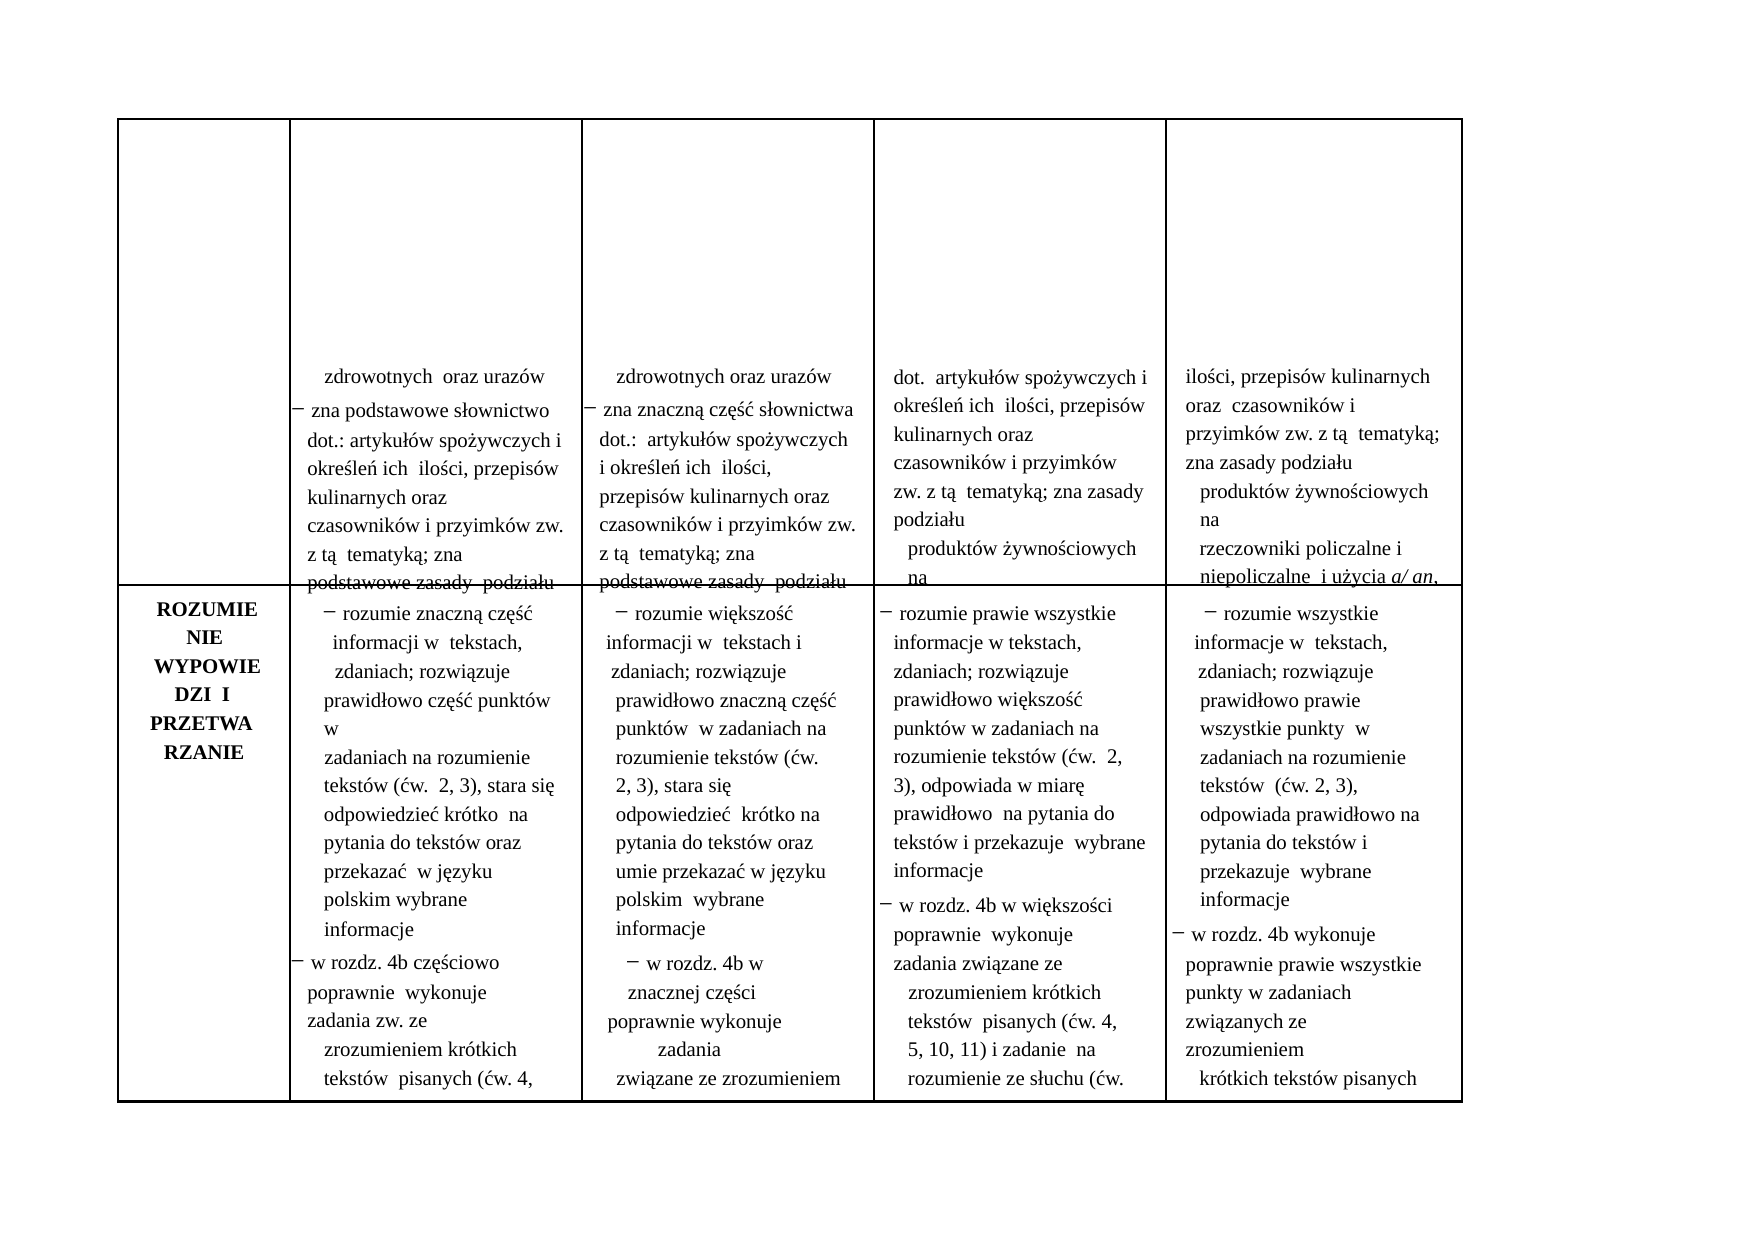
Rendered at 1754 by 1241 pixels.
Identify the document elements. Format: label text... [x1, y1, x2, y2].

table_cell − rozumie większość informacji w tekstach i zdaniach; rozwiązuje prawidłowo znaczną część punktów w zadaniach na rozumienie tekstów (ćw. 2, 3), stara się odpowiedzieć krótko na pytania do tekstów oraz umie przekazać w języku polskim wybrane informacje − w rozdz. 4b w znacznej części poprawnie wykonuje zadania związane ze zrozumieniem [583, 586, 873, 1100]
table_cell − zna znaczną część słownictwa dot. dyscyplin i wydarzeń sportowych oraz zaleceń dla sportowców dot. odżywiania i unikania kontuzji; zna część wyróżnionych słów i ich synonimów, np. especially – mainly, i część kolokacji, np. dairy products − zna znaczną część: czasowników związanych ze sportem, słownictwa dot. części ciała, problemów zdrowotnych oraz urazów − zna znaczną część słownictwa dot.: artykułów spożywczych i określeń ich ilości, przepisów kulinarnych oraz czasowników i przyimków zw. z tą tematyką; zna podstawowe zasady podziału produktów żywnościowych na rzeczowniki policzalne i niepoliczalne i użycia a/ an, some − ww. wiedzę stosuje w znacznej części prawidłowo w ćwiczeniach leksykalnych [583, 120, 873, 584]
table_cell − zna większość słownictwa dot. dyscyplin i wydarzeń sportowych oraz zaleceń dla sportowców dot. odżywiania i unikania kontuzji; zna większość wyróżnionych słów i ich synonimów oraz kolokacji − zna większość: czasowników związanych ze sportem, słownictwa dot. części ciała, problemów zdrowotnych oraz urazów − zna większość słownictwa dot. artykułów spożywczych i określeń ich ilości, przepisów kulinarnych oraz czasowników i przyimków zw. z tą tematyką; zna zasady podziału produktów żywnościowych na rzeczowniki policzalne i niepoliczalne i użycia a/ an, some − ww. wiedzę stosuje w większości prawidłowo w ćwiczeniach leksykalnych [875, 120, 1165, 584]
table_cell − zna prawie całe słownictwo dot. dyscyplin i wydarzeń sportowych oraz zaleceń dla sportowców dot. odżywiania i unikania kontuzji; zna wyróżnione słowa i ich synonimy oraz kolokacje − zna czasowniki związane ze sportem, słownictwo dot. części ciała, problemów zdrowotnych oraz urazów − zna prawie całe słownictwo dot. artykułów spożywczych i określeń ich ilości, przepisów kulinarnych oraz czasowników i przyimków zw. z tą tematyką; zna zasady podziału produktów żywnościowych na rzeczowniki policzalne i niepoliczalne i użycia a/ an, some − ww. wiedzę stosuje prawidłowo w ćwiczeniach leksykalnych [1167, 120, 1461, 584]
table_cell ROZUMIENIE WYPOWIEDZI I PRZETWA RZANIE [119, 586, 289, 1100]
table_cell − rozumie wszystkie informacje w tekstach, zdaniach; rozwiązuje prawidłowo prawie wszystkie punkty w zadaniach na rozumienie tekstów (ćw. 2, 3), odpowiada prawidłowo na pytania do tekstów i przekazuje wybrane informacje − w rozdz. 4b wykonuje poprawnie prawie wszystkie punkty w zadaniach związanych ze zrozumieniem krótkich tekstów pisanych [1167, 586, 1461, 1100]
table_cell − rozumie znaczną część informacji w tekstach, zdaniach; rozwiązuje prawidłowo część punktów w zadaniach na rozumienie tekstów (ćw. 2, 3), stara się odpowiedzieć krótko na pytania do tekstów oraz przekazać w języku polskim wybrane informacje − w rozdz. 4b częściowo poprawnie wykonuje zadania zw. ze zrozumieniem krótkich tekstów pisanych (ćw. 4, [291, 586, 581, 1100]
table_cell − zna podstawowe słownictwo dot. dyscyplin i wydarzeń sportowych oraz zaleceń dla sportowców dot. odżywiania i unikania kontuzji; zna niektóre wyróżnione słowa i ich synonimy, np. winning – coming first, i niektóre kolokacje, np. head coach − zna podstawowe: czasowniki związane ze sportem, słownictwo dot. części ciała, problemów zdrowotnych oraz urazów − zna podstawowe słownictwo dot.: artykułów spożywczych i określeń ich ilości, przepisów kulinarnych oraz czasowników i przyimków zw. z tą tematyką; zna podstawowe zasady podziału produktów żywnościowych na rzeczowniki policzalne i niepoliczalne i użycia a/ an, some − ww. wiedzę stosuje w części prawidłowo w ćwiczeniach leksykalnych [291, 120, 581, 584]
table_cell − rozumie prawie wszystkie informacje w tekstach, zdaniach; rozwiązuje prawidłowo większość punktów w zadaniach na rozumienie tekstów (ćw. 2, 3), odpowiada w miarę prawidłowo na pytania do tekstów i przekazuje wybrane informacje − w rozdz. 4b w większości poprawnie wykonuje zadania związane ze zrozumieniem krótkich tekstów pisanych (ćw. 4, 5, 10, 11) i zadanie na rozumienie ze słuchu (ćw. [875, 586, 1165, 1100]
table_cell [119, 120, 289, 584]
